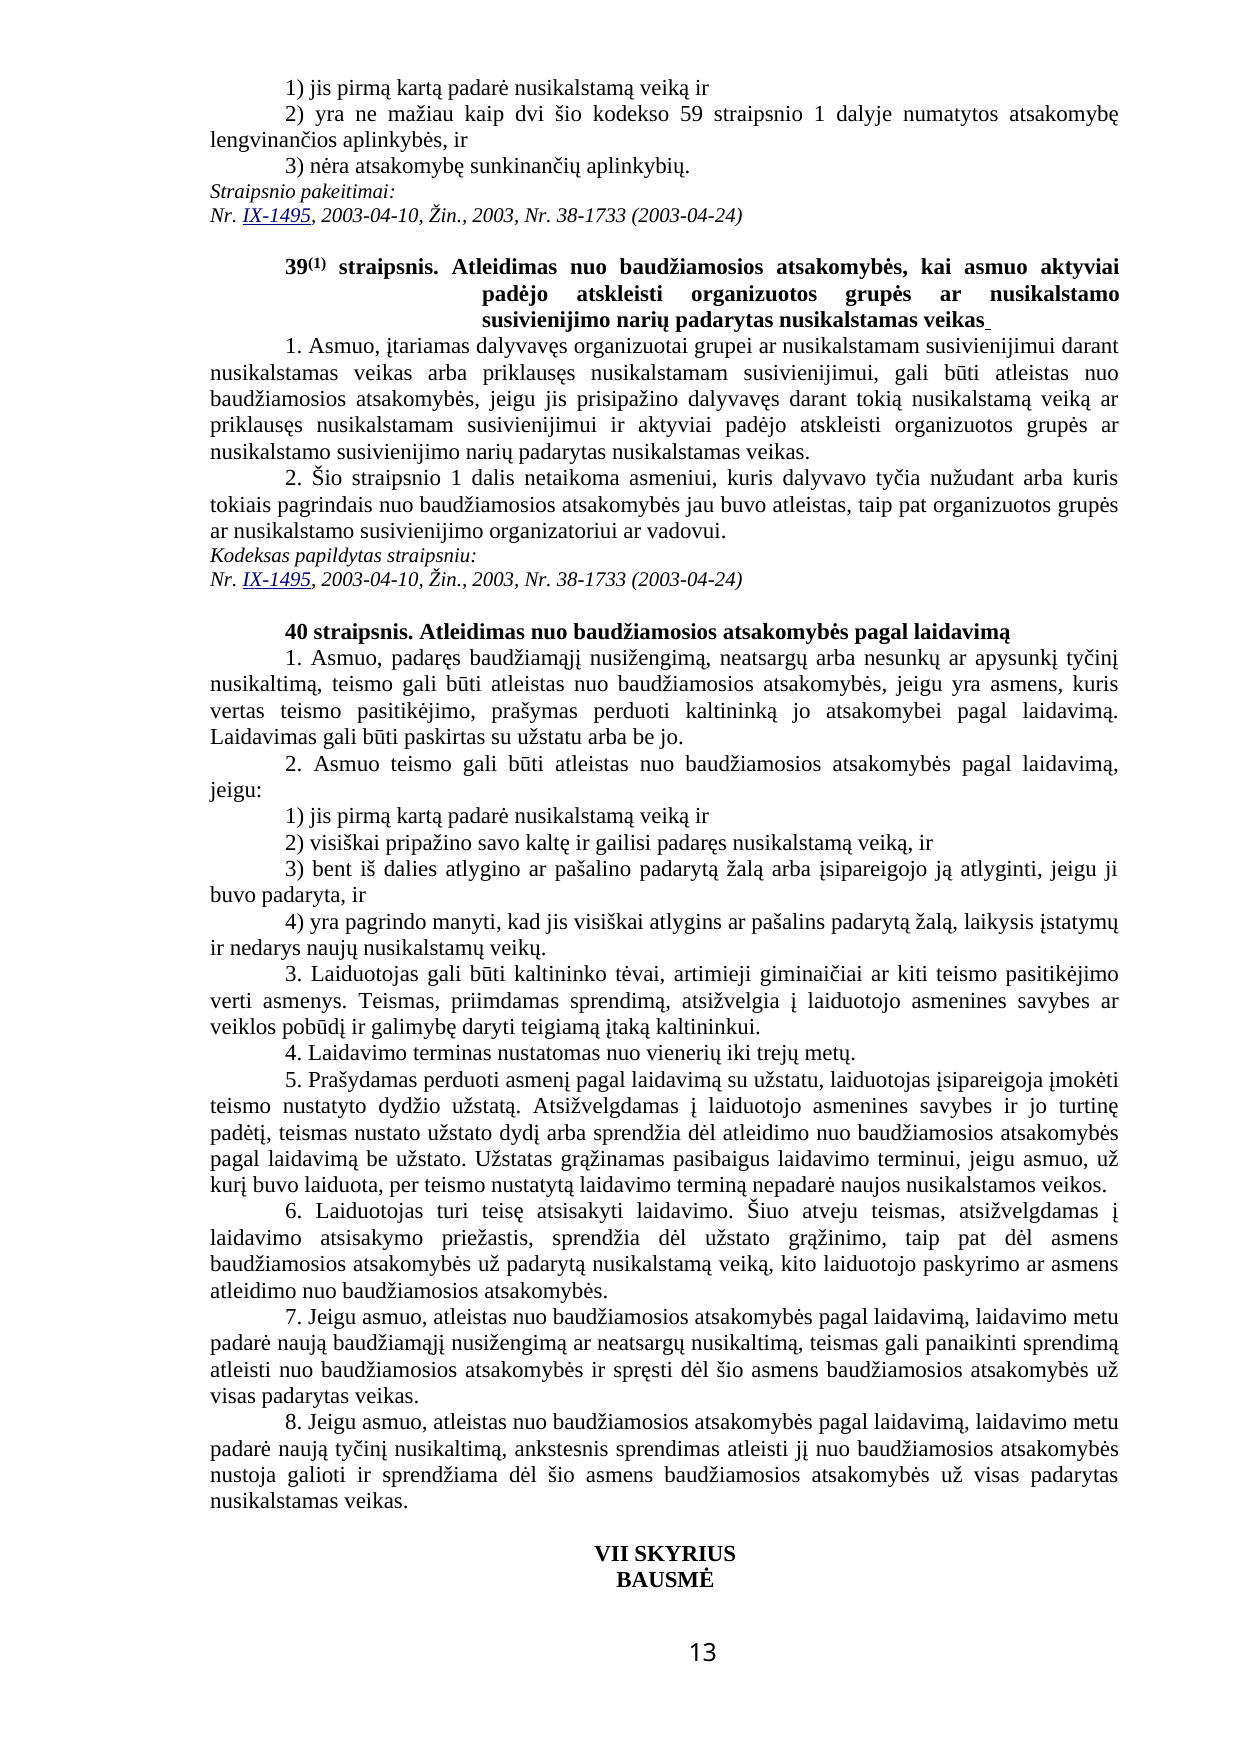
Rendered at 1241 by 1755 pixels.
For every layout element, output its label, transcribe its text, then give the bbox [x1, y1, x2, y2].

text 2. Šio straipsnio 1 dalis netaikoma asmeniui, kuris dalyvavo tyčia nužudant arba kuris tokiais pagrindais nuo baudžiamosios atsakomybės jau buvo atleistas, taip pat organizuotos grupės ar nusikalstamo susivienijimo organizatoriui ar vadovui. [210, 464, 1120, 543]
text 2) yra ne mažiau kaip dvi šio kodekso 59 straipsnio 1 dalyje numatytos atsakomybę lengvinančios aplinkybės, ir [210, 100, 1120, 153]
text Straipsnio pakeitimai: [210, 179, 1120, 203]
text 3) nėra atsakomybę sunkinančių aplinkybių. [210, 153, 1120, 179]
text 8. Jeigu asmuo, atleistas nuo baudžiamosios atsakomybės pagal laidavimą, laidavimo metu padarė naują tyčinį nusikaltimą, ankstesnis sprendimas atleisti jį nuo baudžiamosios atsakomybės nustoja galioti ir sprendžiama dėl šio asmens baudžiamosios atsakomybės už visas padarytas nusikalstamas veikas. [210, 1408, 1120, 1514]
subtitle VII SKYRIUS [210, 1540, 1120, 1567]
text 6. Laiduotojas turi teisę atsisakyti laidavimo. Šiuo atveju teismas, atsižvelgdamas į laidavimo atsisakymo priežastis, sprendžia dėl užstato grąžinimo, taip pat dėl asmens baudžiamosios atsakomybės už padarytą nusikalstamą veiką, kito laiduotojo paskyrimo ar asmens atleidimo nuo baudžiamosios atsakomybės. [210, 1198, 1120, 1303]
text 39(1) straipsnis. Atleidimas nuo baudžiamosios atsakomybės, kai asmuo aktyviai padėjo atskleisti organizuotos grupės ar nusikalstamo susivienijimo narių padarytas nusikalstamas veikas [285, 253, 1120, 332]
text 1) jis pirmą kartą padarė nusikalstamą veiką ir [210, 73, 1120, 100]
text 2) visiškai pripažino savo kaltę ir gailisi padaręs nusikalstamą veiką, ir [210, 829, 1120, 855]
text 40 straipsnis. Atleidimas nuo baudžiamosios atsakomybės pagal laidavimą [210, 618, 1120, 644]
text Nr. IX-1495, 2003-04-10, Žin., 2003, Nr. 38-1733 (2003-04-24) [210, 567, 1120, 591]
text Kodeksas papildytas straipsniu: [210, 543, 1120, 567]
text 5. Prašydamas perduoti asmenį pagal laidavimą su užstatu, laiduotojas įsipareigoja įmokėti teismo nustatyto dydžio užstatą. Atsižvelgdamas į laiduotojo asmenines savybes ir jo turtinę padėtį, teismas nustato užstato dydį arba sprendžia dėl atleidimo nuo baudžiamosios atsakomybės pagal laidavimą be užstato. Užstatas grąžinamas pasibaigus laidavimo terminui, jeigu asmuo, už kurį buvo laiduota, per teismo nustatytą laidavimo terminą nepadarė naujos nusikalstamos veikos. [210, 1066, 1120, 1198]
text 4) yra pagrindo manyti, kad jis visiškai atlygins ar pašalins padarytą žalą, laikysis įstatymų ir nedarys naujų nusikalstamų veikų. [210, 908, 1120, 960]
text 1) jis pirmą kartą padarė nusikalstamą veiką ir [210, 802, 1120, 829]
text 1. Asmuo, padaręs baudžiamąjį nusižengimą, neatsargų arba nesunkų ar apysunkį tyčinį nusikaltimą, teismo gali būti atleistas nuo baudžiamosios atsakomybės, jeigu yra asmens, kuris vertas teismo pasitikėjimo, prašymas perduoti kaltininką jo atsakomybei pagal laidavimą. Laidavimas gali būti paskirtas su užstatu arba be jo. [210, 644, 1120, 749]
text BAUSMĖ [210, 1567, 1120, 1593]
text 3. Laiduotojas gali būti kaltininko tėvai, artimieji giminaičiai ar kiti teismo pasitikėjimo verti asmenys. Teismas, priimdamas sprendimą, atsižvelgia į laiduotojo asmenines savybes ar veiklos pobūdį ir galimybę daryti teigiamą įtaką kaltininkui. [210, 960, 1120, 1039]
text 4. Laidavimo terminas nustatomas nuo vienerių iki trejų metų. [210, 1039, 1120, 1066]
text 7. Jeigu asmuo, atleistas nuo baudžiamosios atsakomybės pagal laidavimą, laidavimo metu padarė naują baudžiamąjį nusižengimą ar neatsargų nusikaltimą, teismas gali panaikinti sprendimą atleisti nuo baudžiamosios atsakomybės ir spręsti dėl šio asmens baudžiamosios atsakomybės už visas padarytas veikas. [210, 1303, 1120, 1408]
text 2. Asmuo teismo gali būti atleistas nuo baudžiamosios atsakomybės pagal laidavimą, jeigu: [210, 749, 1120, 802]
text Nr. IX-1495, 2003-04-10, Žin., 2003, Nr. 38-1733 (2003-04-24) [210, 203, 1120, 227]
text 3) bent iš dalies atlygino ar pašalino padarytą žalą arba įsipareigojo ją atlyginti, jeigu ji buvo padaryta, ir [210, 855, 1120, 908]
text 1. Asmuo, įtariamas dalyvavęs organizuotai grupei ar nusikalstamam susivienijimui darant nusikalstamas veikas arba priklausęs nusikalstamam susivienijimui, gali būti atleistas nuo baudžiamosios atsakomybės, jeigu jis prisipažino dalyvavęs darant tokią nusikalstamą veiką ar priklausęs nusikalstamam susivienijimui ir aktyviai padėjo atskleisti organizuotos grupės ar nusikalstamo susivienijimo narių padarytas nusikalstamas veikas. [210, 332, 1120, 464]
